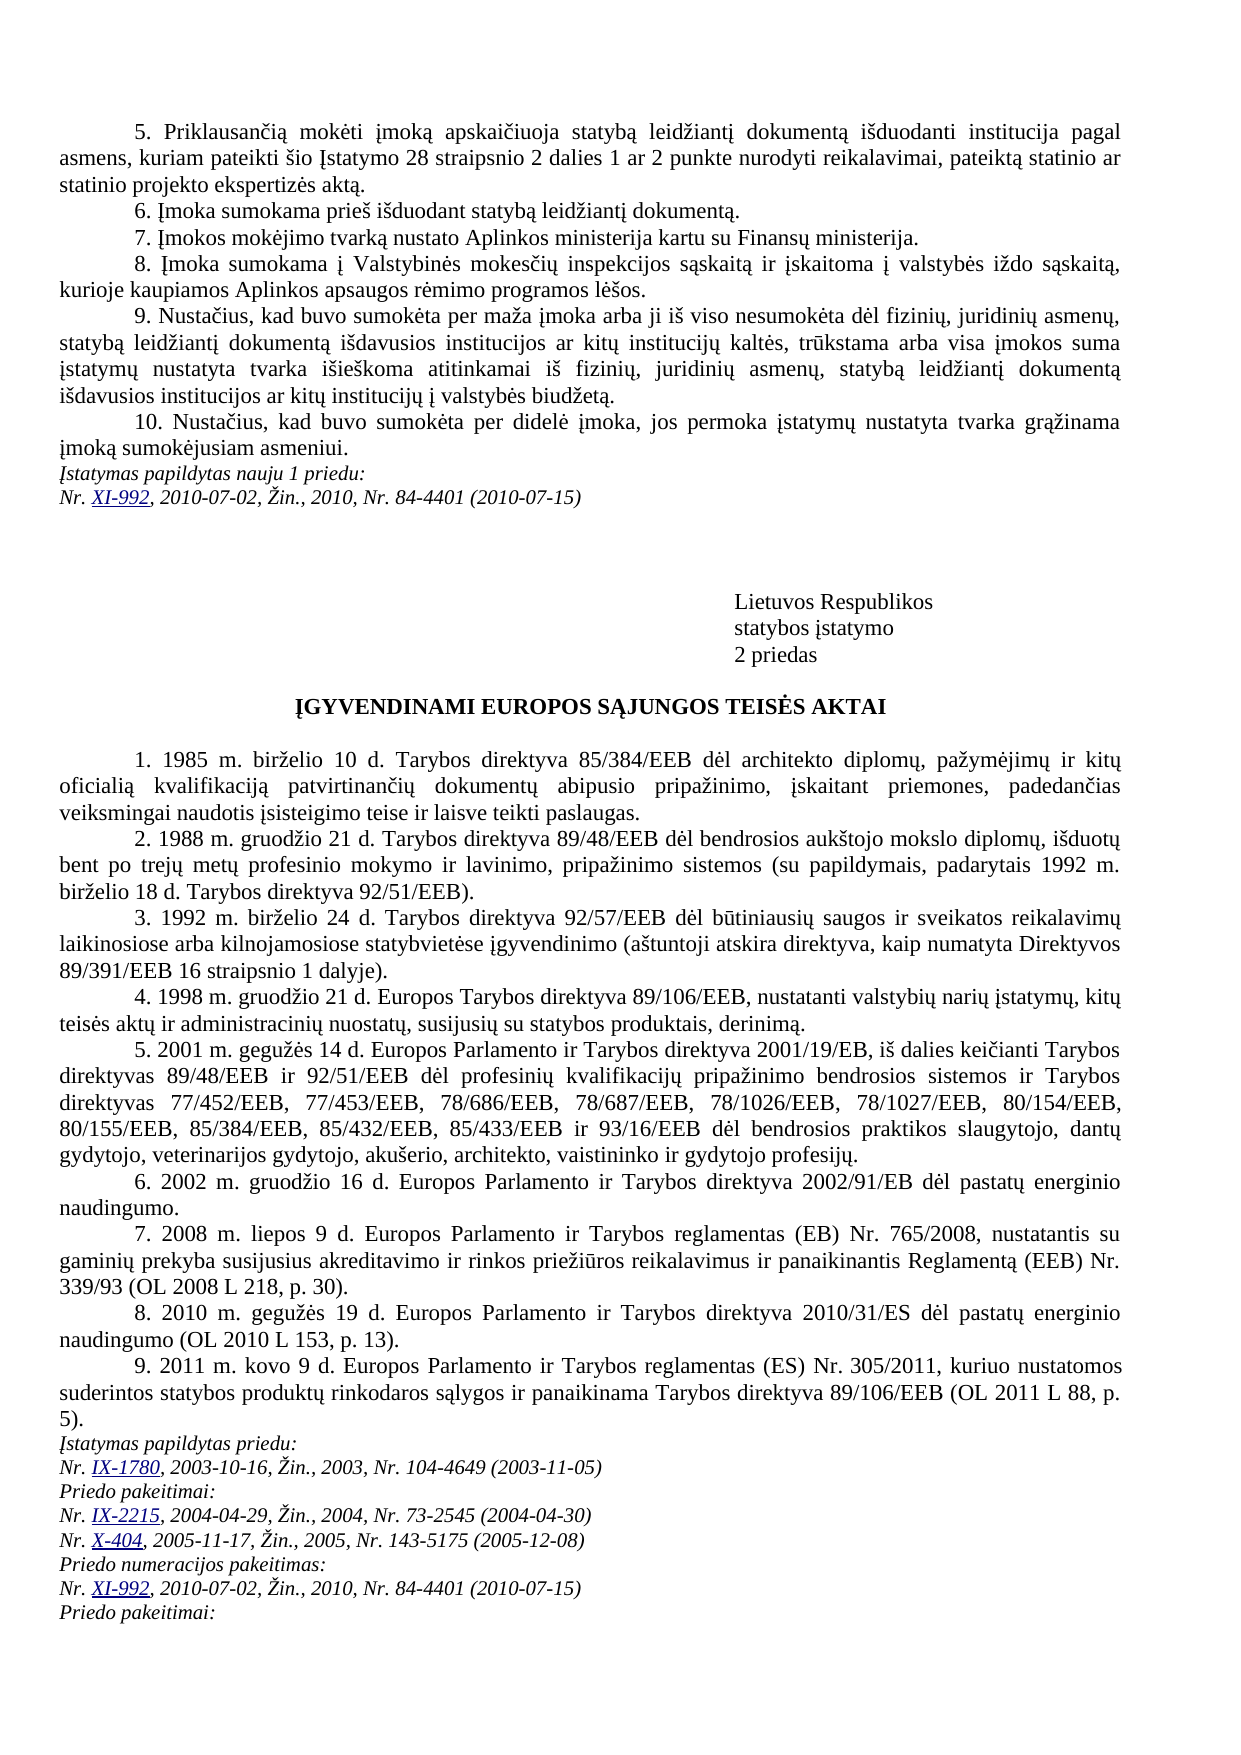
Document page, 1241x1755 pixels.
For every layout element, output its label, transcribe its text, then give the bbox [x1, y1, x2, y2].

text Įstatymas papildytas priedu: [59, 1431, 1122, 1455]
text 2 priedas [59, 641, 1122, 667]
text 6. Įmoka sumokama prieš išduodant statybą leidžiantį dokumentą. [59, 197, 1122, 223]
text Lietuvos Respublikos [59, 588, 1122, 614]
text 7. Įmokos mokėjimo tvarką nustato Aplinkos ministerija kartu su Finansų ministerija. [59, 223, 1122, 250]
text 8. Įmoka sumokama į Valstybinės mokesčių inspekcijos sąskaitą ir įskaitoma į valstybės iždo sąskaitą, kurioje kaupiamos Aplinkos apsaugos rėmimo programos lėšos. [59, 250, 1122, 303]
text 7. 2008 m. liepos 9 d. Europos Parlamento ir Tarybos reglamentas (EB) Nr. 765/2008, nustatantis su gaminių prekyba susijusius akreditavimo ir rinkos priežiūros reikalavimus ir panaikinantis Reglamentą (EEB) Nr. 339/93 (OL 2008 L 218, p. 30). [59, 1220, 1122, 1299]
text Nr. XI-992, 2010-07-02, Žin., 2010, Nr. 84-4401 (2010-07-15) [59, 485, 1122, 509]
text Nr. XI-992, 2010-07-02, Žin., 2010, Nr. 84-4401 (2010-07-15) [59, 1576, 1122, 1600]
text Nr. IX-2215, 2004-04-29, Žin., 2004, Nr. 73-2545 (2004-04-30) [59, 1503, 1122, 1527]
text Nr. X-404, 2005-11-17, Žin., 2005, Nr. 143-5175 (2005-12-08) [59, 1527, 1122, 1552]
text 2. 1988 m. gruodžio 21 d. Tarybos direktyva 89/48/EEB dėl bendrosios aukštojo mokslo diplomų, išduotų bent po trejų metų profesinio mokymo ir lavinimo, pripažinimo sistemos (su papildymais, padarytais 1992 m. birželio 18 d. Tarybos direktyva 92/51/EEB). [59, 825, 1122, 904]
text Priedo pakeitimai: [59, 1600, 1122, 1624]
text 9. Nustačius, kad buvo sumokėta per maža įmoka arba ji iš viso nesumokėta dėl fizinių, juridinių asmenų, statybą leidžiantį dokumentą išdavusios institucijos ar kitų institucijų kaltės, trūkstama arba visa įmokos suma įstatymų nustatyta tvarka išieškoma atitinkamai iš fizinių, juridinių asmenų, statybą leidžiantį dokumentą išdavusios institucijos ar kitų institucijų į valstybės biudžetą. [59, 303, 1122, 408]
text Įstatymas papildytas nauju 1 priedu: [59, 461, 1122, 485]
subtitle ĮGYVENDINAMI EUROPOS SĄJUNGOS TEISĖS AKTAI [59, 693, 1122, 720]
text 3. 1992 m. birželio 24 d. Tarybos direktyva 92/57/EEB dėl būtiniausių saugos ir sveikatos reikalavimų laikinosiose arba kilnojamosiose statybvietėse įgyvendinimo (aštuntoji atskira direktyva, kaip numatyta Direktyvos 89/391/EEB 16 straipsnio 1 dalyje). [59, 904, 1122, 983]
text Priedo numeracijos pakeitimas: [59, 1552, 1122, 1576]
text 8. 2010 m. gegužės 19 d. Europos Parlamento ir Tarybos direktyva 2010/31/ES dėl pastatų energinio naudingumo (OL 2010 L 153, p. 13). [59, 1299, 1122, 1352]
text statybos įstatymo [59, 614, 1122, 641]
text 5. Priklausančią mokėti įmoką apskaičiuoja statybą leidžiantį dokumentą išduodanti institucija pagal asmens, kuriam pateikti šio Įstatymo 28 straipsnio 2 dalies 1 ar 2 punkte nurodyti reikalavimai, pateiktą statinio ar statinio projekto ekspertizės aktą. [59, 118, 1122, 197]
text 10. Nustačius, kad buvo sumokėta per didelė įmoka, jos permoka įstatymų nustatyta tvarka grąžinama įmoką sumokėjusiam asmeniui. [59, 408, 1122, 461]
text Nr. IX-1780, 2003-10-16, Žin., 2003, Nr. 104-4649 (2003-11-05) [59, 1455, 1122, 1479]
text 6. 2002 m. gruodžio 16 d. Europos Parlamento ir Tarybos direktyva 2002/91/EB dėl pastatų energinio naudingumo. [59, 1168, 1122, 1220]
text 1. 1985 m. birželio 10 d. Tarybos direktyva 85/384/EEB dėl architekto diplomų, pažymėjimų ir kitų oficialią kvalifikaciją patvirtinančių dokumentų abipusio pripažinimo, įskaitant priemones, padedančias veiksmingai naudotis įsisteigimo teise ir laisve teikti paslaugas. [59, 746, 1122, 825]
text 4. 1998 m. gruodžio 21 d. Europos Tarybos direktyva 89/106/EEB, nustatanti valstybių narių įstatymų, kitų teisės aktų ir administracinių nuostatų, susijusių su statybos produktais, derinimą. [59, 983, 1122, 1036]
text 5. 2001 m. gegužės 14 d. Europos Parlamento ir Tarybos direktyva 2001/19/EB, iš dalies keičianti Tarybos direktyvas 89/48/EEB ir 92/51/EEB dėl profesinių kvalifikacijų pripažinimo bendrosios sistemos ir Tarybos direktyvas 77/452/EEB, 77/453/EEB, 78/686/EEB, 78/687/EEB, 78/1026/EEB, 78/1027/EEB, 80/154/EEB, 80/155/EEB, 85/384/EEB, 85/432/EEB, 85/433/EEB ir 93/16/EEB dėl bendrosios praktikos slaugytojo, dantų gydytojo, veterinarijos gydytojo, akušerio, architekto, vaistininko ir gydytojo profesijų. [59, 1036, 1122, 1168]
text 9. 2011 m. kovo 9 d. Europos Parlamento ir Tarybos reglamentas (ES) Nr. 305/2011, kuriuo nustatomos suderintos statybos produktų rinkodaros sąlygos ir panaikinama Tarybos direktyva 89/106/EEB (OL 2011 L 88, p. 5). [59, 1352, 1122, 1431]
text Priedo pakeitimai: [59, 1479, 1122, 1503]
